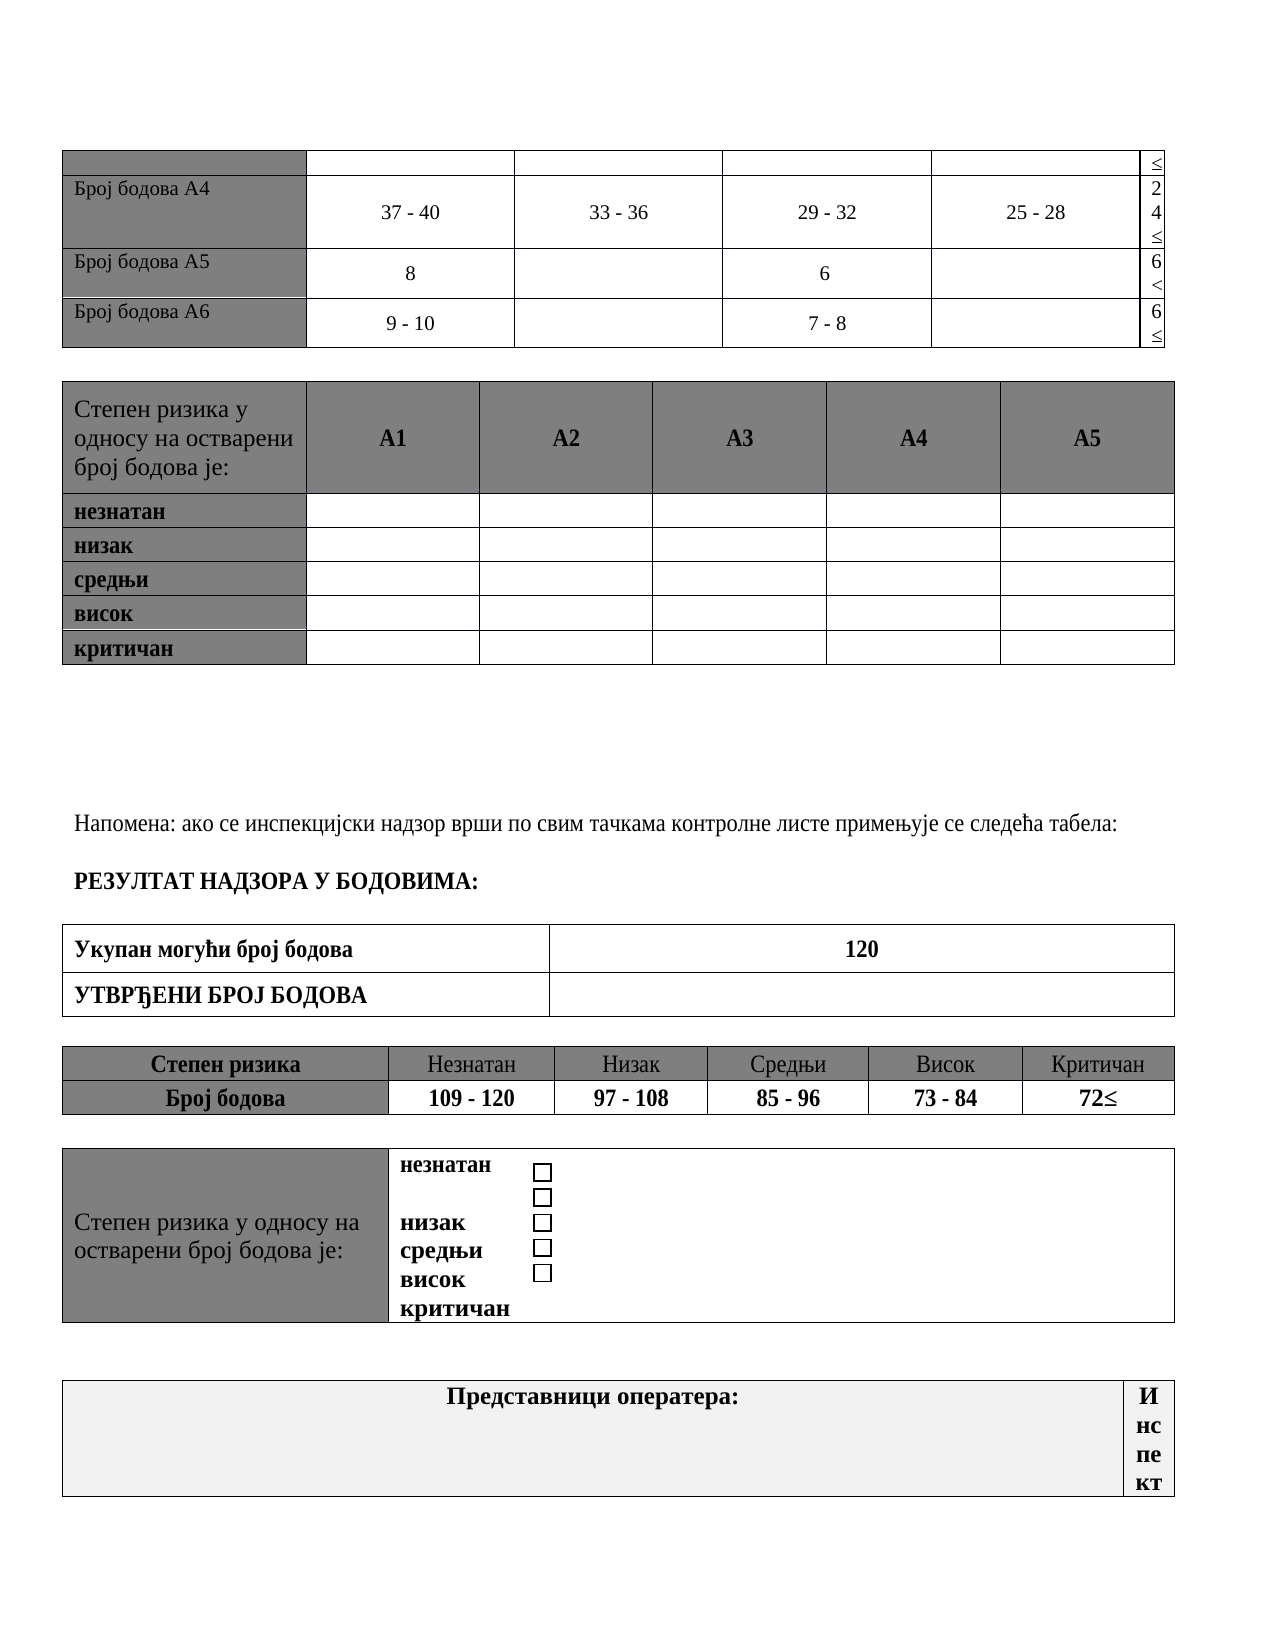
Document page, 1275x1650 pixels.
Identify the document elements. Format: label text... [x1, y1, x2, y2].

table_cell [932, 299, 1139, 347]
table_cell 6 [723, 249, 931, 297]
table_cell висок [63, 596, 306, 629]
table_cell А2 [480, 382, 652, 493]
table_header Критичан [1023, 1047, 1174, 1080]
table_cell [307, 631, 479, 664]
table_cell [827, 494, 1000, 527]
table_cell [63, 348, 1164, 381]
table_cell [827, 596, 1000, 629]
table_cell Број бодова A4 [63, 176, 306, 248]
table_header Инспект [1124, 1381, 1174, 1496]
table_cell 6< [1141, 249, 1164, 297]
table_cell А1 [307, 382, 479, 493]
table_cell [307, 494, 479, 527]
table_cell [515, 151, 722, 175]
table_cell [723, 151, 931, 175]
table_cell [1001, 631, 1174, 664]
table_header Висок [869, 1047, 1022, 1080]
table_cell 7 - 8 [723, 299, 931, 347]
table_cell [515, 299, 722, 347]
table_cell [307, 596, 479, 629]
table_cell [932, 151, 1139, 175]
table_cell средњи [63, 562, 306, 595]
table_header Укупан могући број бодова [63, 925, 549, 972]
table_cell [932, 249, 1139, 297]
table_cell [63, 1115, 1174, 1148]
text Напомена: ако се инспекцијски надзор врши по свим тачкама контролне листе примењује се следећа табела: [74, 808, 1186, 837]
table_cell [521, 1149, 1174, 1322]
table_cell [307, 528, 479, 561]
table_cell [550, 973, 1174, 1016]
table_cell 37 - 40 [307, 176, 514, 248]
table_cell [480, 596, 652, 629]
table_cell критичан [63, 631, 306, 664]
table_cell 85 - 96 [708, 1081, 868, 1114]
table_cell А3 [653, 382, 826, 493]
table_cell [480, 562, 652, 595]
table_header Степен ризика [63, 1047, 388, 1080]
table_cell 72≤ [1023, 1081, 1174, 1114]
table_cell 25 - 28 [932, 176, 1139, 248]
table_cell [653, 596, 826, 629]
table_cell [653, 631, 826, 664]
table_cell незнатан низак средњи висок критичан [389, 1149, 521, 1322]
table_cell незнатан [63, 494, 306, 527]
table_cell [515, 249, 722, 297]
table_cell [1001, 494, 1174, 527]
table_cell А4 [827, 382, 1000, 493]
table_cell [653, 528, 826, 561]
table_header Незнатан [389, 1047, 554, 1080]
table_header Представници оператера: [63, 1381, 1123, 1496]
table_header Средњи [708, 1047, 868, 1080]
table_cell 29 - 32 [723, 176, 931, 248]
table_cell [63, 151, 306, 175]
table_cell низак [63, 528, 306, 561]
table_cell А5 [1001, 382, 1174, 493]
table_cell [653, 562, 826, 595]
table_cell 33 - 36 [515, 176, 722, 248]
table_cell Број бодова A6 [63, 299, 306, 347]
table_cell ≤ [1141, 151, 1164, 175]
table_cell [827, 562, 1000, 595]
table_header 120 [550, 925, 1174, 972]
table_cell [1001, 596, 1174, 629]
table_header Низак [555, 1047, 707, 1080]
table_cell [827, 631, 1000, 664]
table_cell Број бодова [63, 1081, 388, 1114]
table_cell 109 - 120 [389, 1081, 554, 1114]
table_cell 9 - 10 [307, 299, 514, 347]
table_cell Степен ризика у односу на остварени број бодова је: [63, 1149, 388, 1322]
table_cell 97 - 108 [555, 1081, 707, 1114]
table_cell [1001, 528, 1174, 561]
table_cell 73 - 84 [869, 1081, 1022, 1114]
table_cell [653, 494, 826, 527]
table_cell 6≤ [1141, 299, 1164, 347]
table_cell утврђени број бодова [63, 973, 549, 1016]
table_cell [827, 528, 1000, 561]
table_cell 8 [307, 249, 514, 297]
table_cell 24≤ [1141, 176, 1164, 248]
table_cell [307, 562, 479, 595]
table_cell [307, 151, 514, 175]
table_cell [480, 528, 652, 561]
table_cell Број бодова A5 [63, 249, 306, 297]
table_cell [480, 494, 652, 527]
text РЕЗУЛТАТ НАДЗОРА У БОДОВИМА: [74, 866, 1186, 895]
table_cell Степен ризика у односу на остварени број бодова је: [63, 382, 306, 493]
table_cell [480, 631, 652, 664]
table_cell [1001, 562, 1174, 595]
